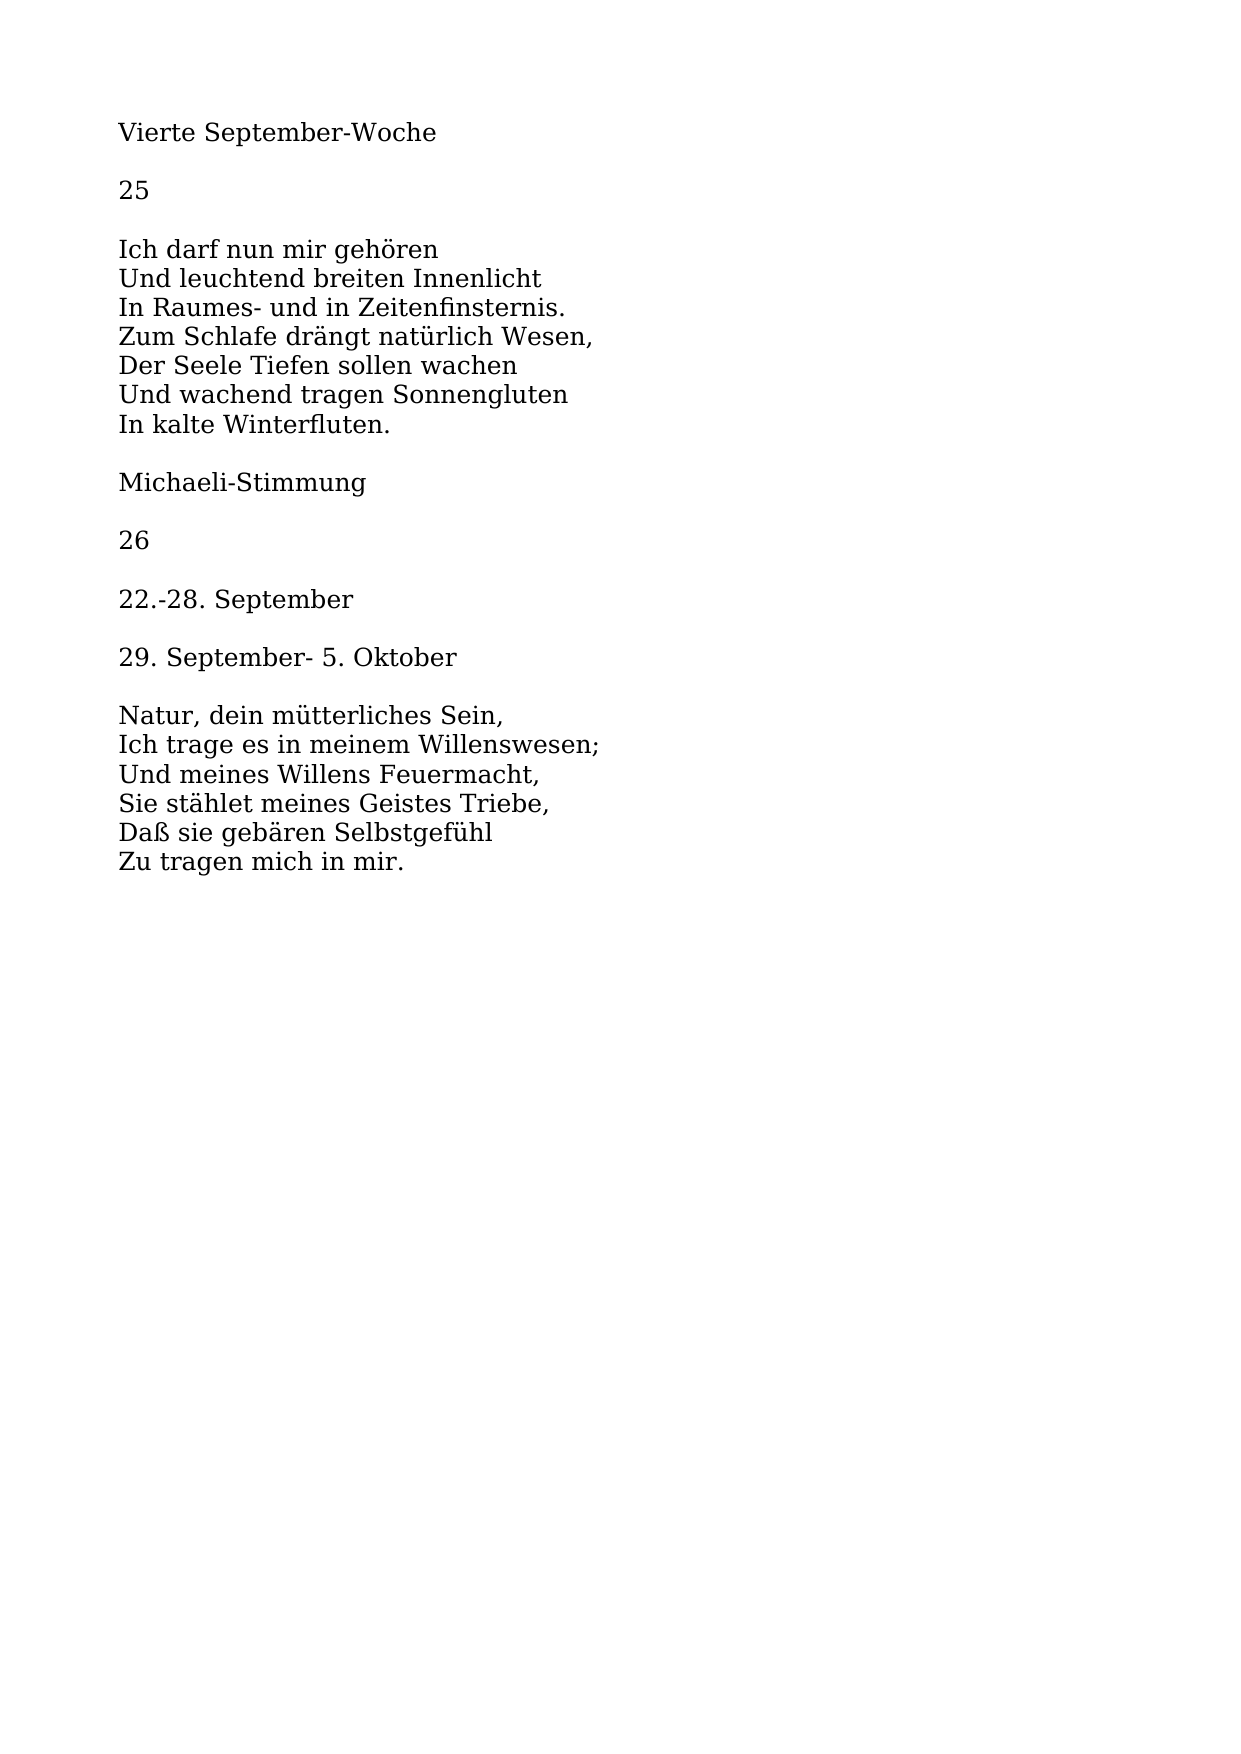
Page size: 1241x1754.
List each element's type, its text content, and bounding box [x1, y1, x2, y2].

text Der Seele Tiefen sollen wachen [118, 351, 1122, 381]
text In Raumes- und in Zeitenfinsternis. [118, 293, 1122, 322]
text 25 [118, 176, 1122, 206]
text Und wachend tragen Sonnengluten [118, 381, 1122, 410]
text Und leuchtend breiten Innenlicht [118, 264, 1122, 293]
text Natur, dein mütterliches Sein, [118, 701, 1122, 731]
text Daß sie gebären Selbstgefühl [118, 818, 1122, 847]
text 22.-28. September [118, 585, 1122, 614]
text Zu tragen mich in mir. [118, 847, 1122, 876]
text Ich trage es in meinem Willenswesen; [118, 731, 1122, 760]
text Und meines Willens Feuermacht, [118, 760, 1122, 789]
text Zum Schlafe drängt natürlich Wesen, [118, 322, 1122, 351]
text Michaeli-Stimmung [118, 468, 1122, 497]
text Vierte September-Woche [118, 118, 1122, 147]
text 29. September- 5. Oktober [118, 643, 1122, 672]
text Sie stählet meines Geistes Triebe, [118, 789, 1122, 818]
text Ich darf nun mir gehören [118, 235, 1122, 264]
text 26 [118, 526, 1122, 556]
text In kalte Winterfluten. [118, 410, 1122, 439]
